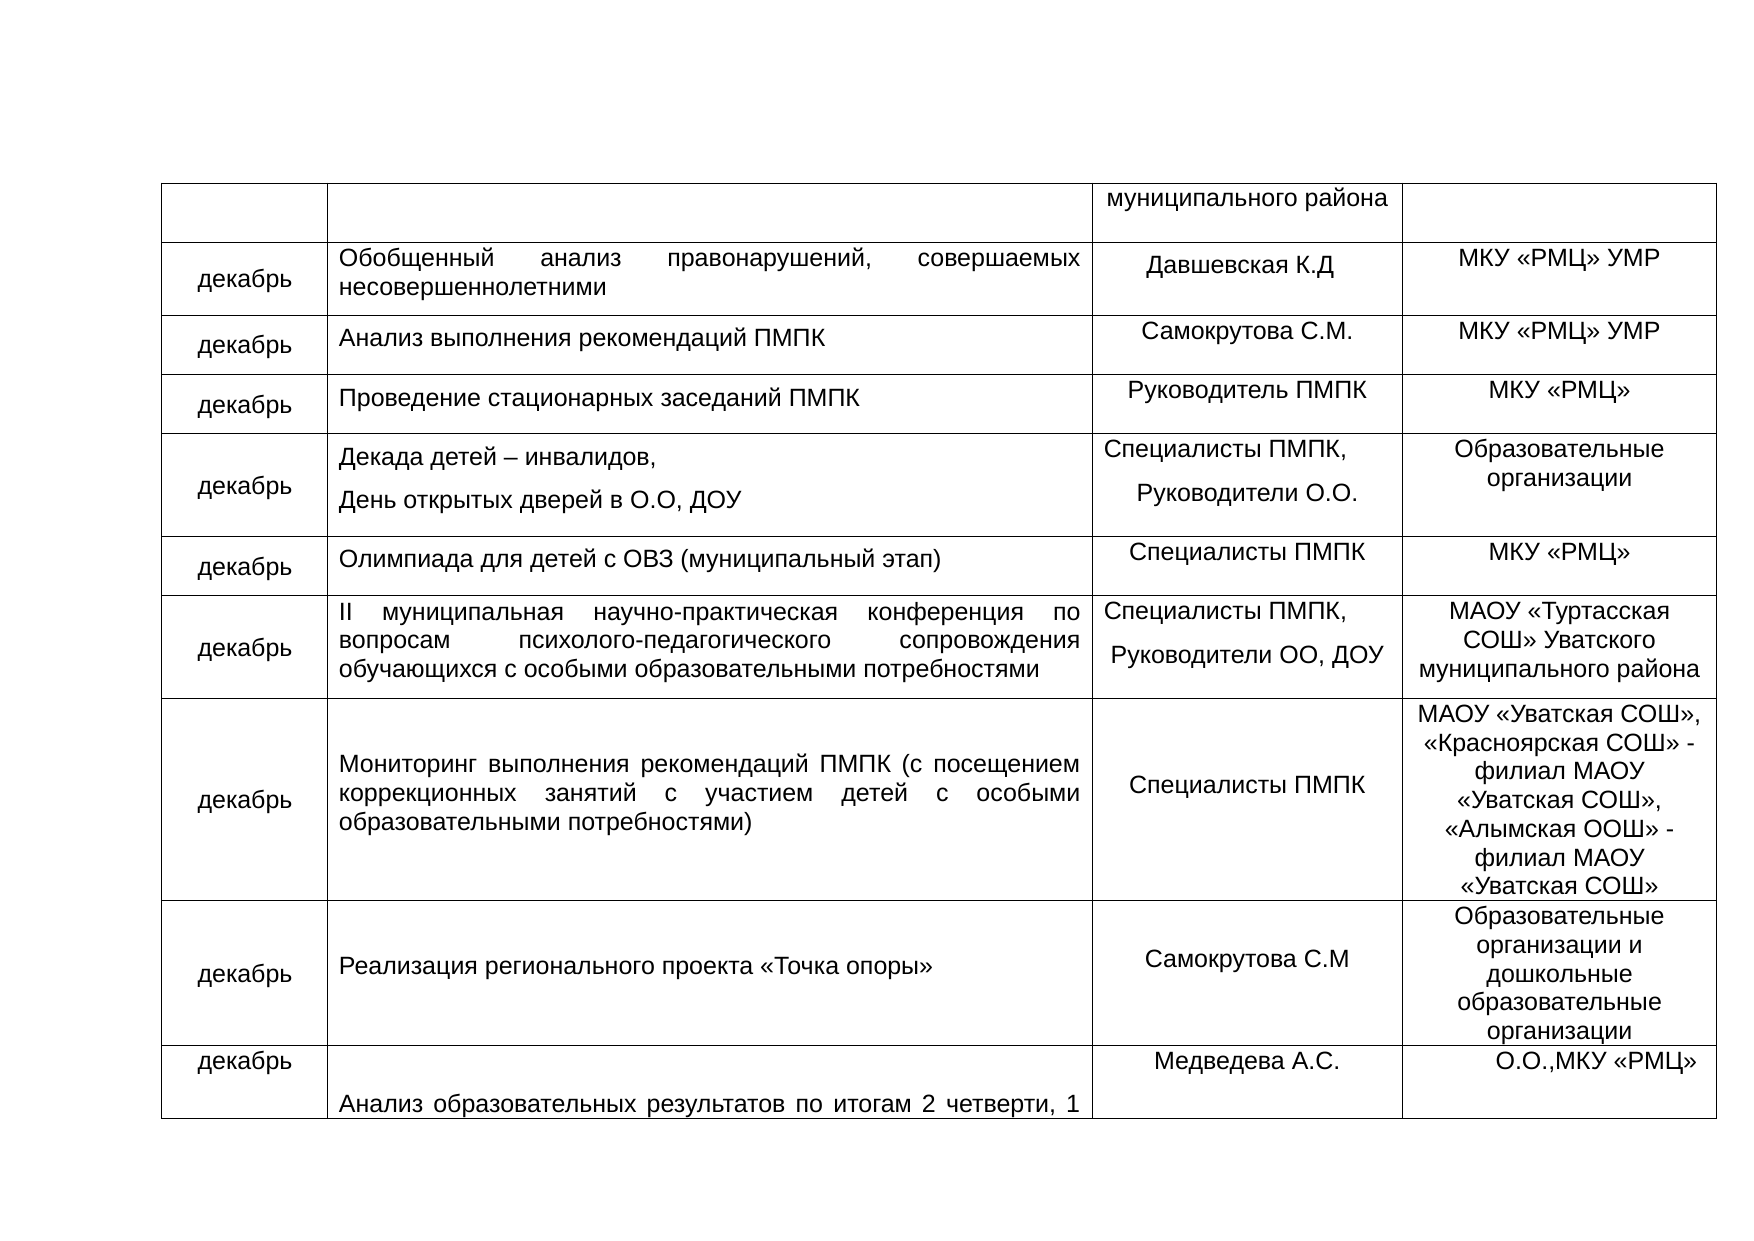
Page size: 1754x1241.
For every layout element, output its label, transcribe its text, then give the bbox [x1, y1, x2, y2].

table_cell Давшевская К.Д [1093, 243, 1402, 315]
table_cell Специалисты ПМПК [1093, 699, 1402, 900]
table_cell Реализация регионального проекта «Точка опоры» [328, 901, 1092, 1045]
table_cell декабрь [162, 434, 327, 536]
table_cell Мониторинг выполнения рекомендаций ПМПК (с посещением коррекционных занятий с участием детей с особыми образовательными потребностями) [328, 699, 1092, 900]
table_cell Анализ образовательных результатов по итогам 2 четверти, 1 [328, 1046, 1092, 1118]
table_cell [1403, 184, 1716, 242]
table_cell МКУ «РМЦ» УМР [1403, 316, 1716, 374]
table_cell МКУ «РМЦ» УМР [1403, 243, 1716, 315]
table_cell декабрь [162, 243, 327, 315]
table_cell Образовательные организации [1403, 434, 1716, 536]
table_cell МАОУ «Туртасская СОШ» Уватского муниципального района [1403, 596, 1716, 698]
table_cell Декада детей – инвалидов, День открытых дверей в О.О, ДОУ [328, 434, 1092, 536]
table_cell Анализ выполнения рекомендаций ПМПК [328, 316, 1092, 374]
table_cell муниципального района [1093, 184, 1402, 242]
table_cell декабрь [162, 901, 327, 1045]
table_cell декабрь [162, 699, 327, 900]
table_cell Самокрутова С.М. [1093, 316, 1402, 374]
table_cell II муниципальная научно-практическая конференция по вопросам психолого-педагогического сопровождения обучающихся с особыми образовательными потребностями [328, 596, 1092, 698]
table_cell декабрь [162, 596, 327, 698]
table_cell Специалисты ПМПК, Руководители ОО, ДОУ [1093, 596, 1402, 698]
table_cell [328, 184, 1092, 242]
table_cell декабрь [162, 375, 327, 433]
table_cell МКУ «РМЦ» [1403, 375, 1716, 433]
table_cell [162, 184, 327, 242]
table_cell Руководитель ПМПК [1093, 375, 1402, 433]
table_cell декабрь [162, 537, 327, 595]
table_cell Олимпиада для детей с ОВЗ (муниципальный этап) [328, 537, 1092, 595]
table_cell Специалисты ПМПК, Руководители О.О. [1093, 434, 1402, 536]
table_cell МАОУ «Уватская СОШ», «Красноярская СОШ» - филиал МАОУ «Уватская СОШ», «Алымская ООШ» - филиал МАОУ «Уватская СОШ» [1403, 699, 1716, 900]
table_cell декабрь [162, 1046, 327, 1118]
table_cell Медведева А.С. [1093, 1046, 1402, 1118]
table_cell Обобщенный анализ правонарушений, совершаемых несовершеннолетними [328, 243, 1092, 315]
table_cell декабрь [162, 316, 327, 374]
table_cell Самокрутова С.М [1093, 901, 1402, 1045]
table_cell Специалисты ПМПК [1093, 537, 1402, 595]
table_cell Образовательные организации и дошкольные образовательные организации [1403, 901, 1716, 1045]
table_cell МКУ «РМЦ» [1403, 537, 1716, 595]
table_cell Проведение стационарных заседаний ПМПК [328, 375, 1092, 433]
table_cell О.О.,МКУ «РМЦ» [1403, 1046, 1716, 1118]
